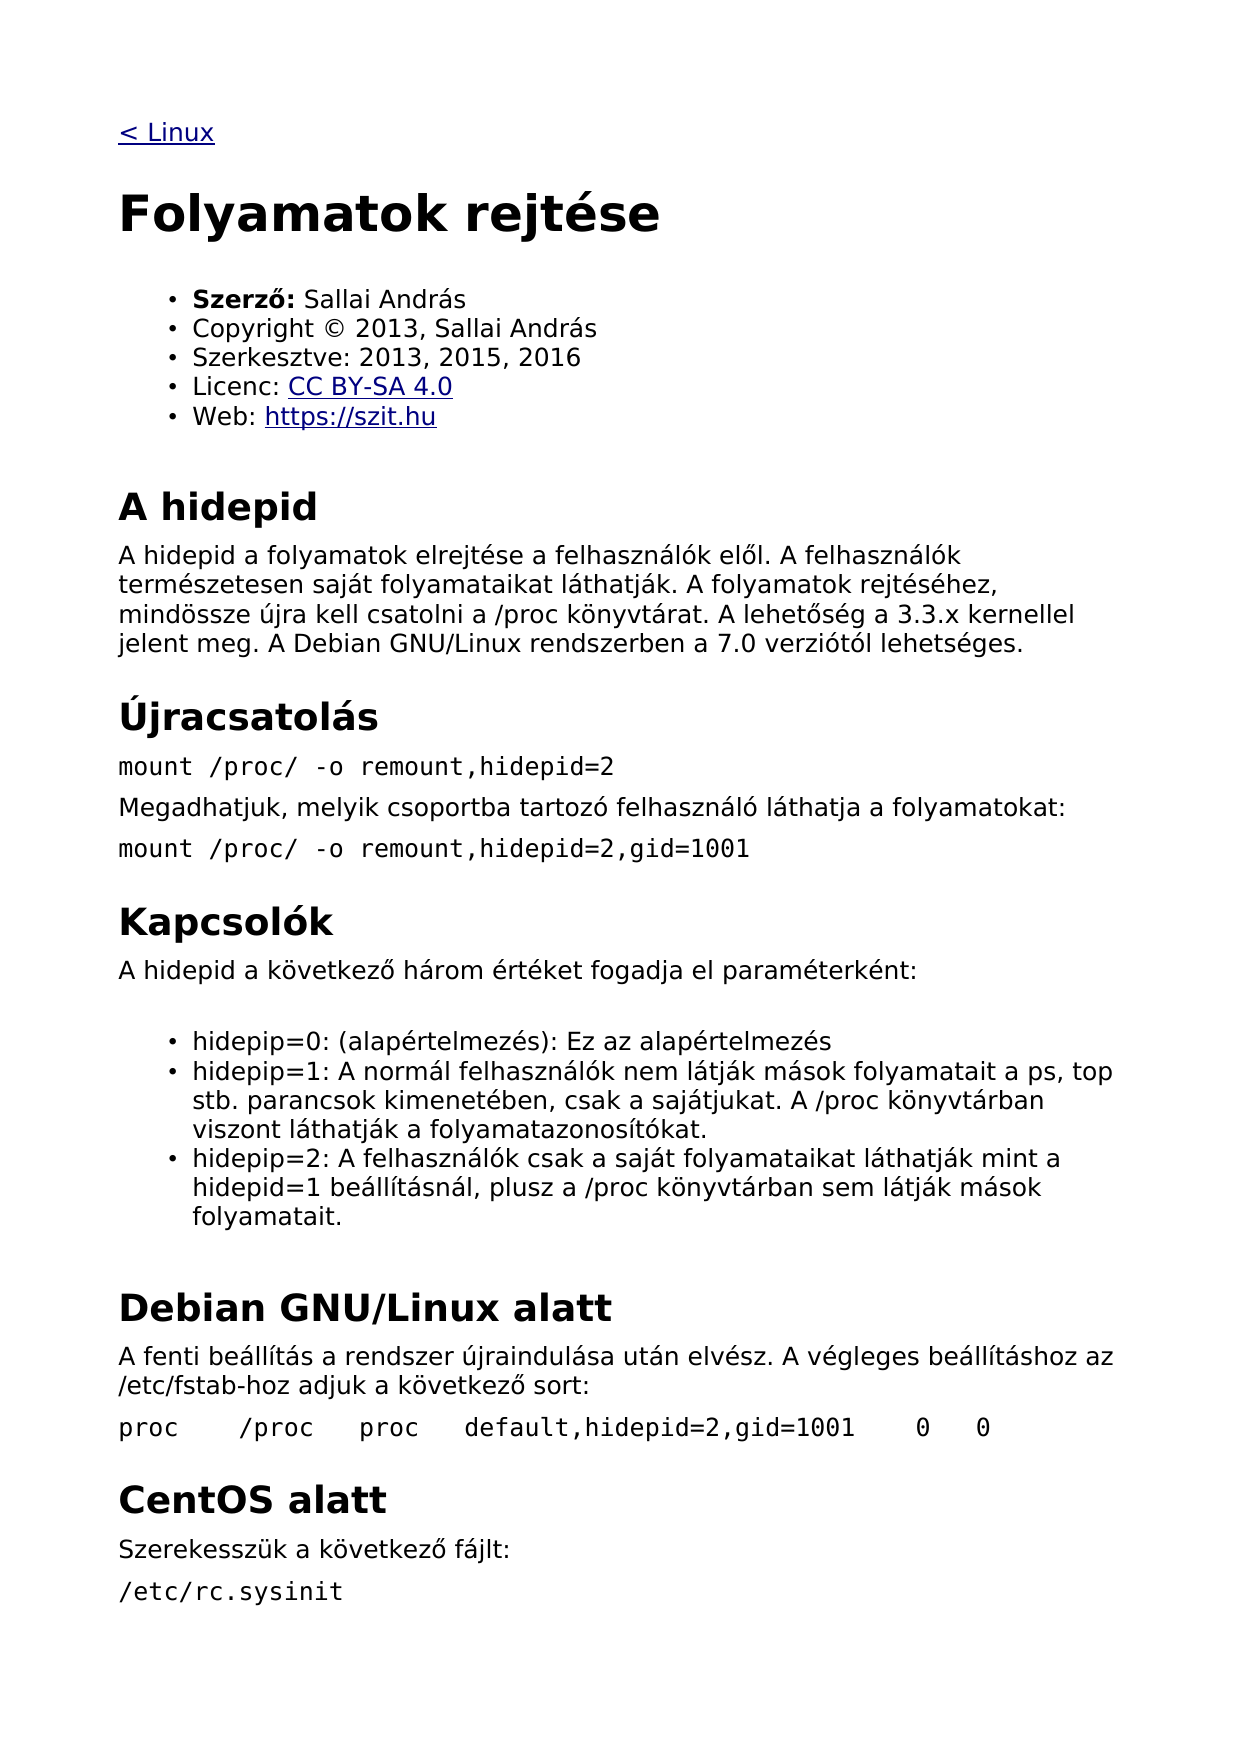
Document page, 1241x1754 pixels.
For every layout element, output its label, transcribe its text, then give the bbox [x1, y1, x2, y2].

text < Linux [118, 118, 1122, 147]
text A fenti beállítás a rendszer újraindulása után elvész. A végleges beállításhoz az /etc/fstab-hoz adjuk a következő sort: [118, 1342, 1122, 1401]
list Szerkesztve: 2013, 2015, 2016 [177, 343, 1122, 372]
text A hidepid a következő három értéket fogadja el paraméterként: [118, 956, 1122, 986]
list Szerző: Sallai András [177, 285, 1122, 314]
text mount /proc/ -o remount,hidepid=2 [118, 752, 1122, 781]
subtitle Debian GNU/Linux alatt [118, 1286, 1122, 1330]
list Web: https://szit.hu [177, 402, 1122, 431]
subtitle Újracsatolás [118, 696, 1122, 739]
text Megadhatjuk, melyik csoportba tartozó felhasználó láthatja a folyamatokat: [118, 793, 1122, 822]
list hidepip=2: A felhasználók csak a saját folyamataikat láthatják mint a hidepid=1 beállításnál, plusz a /proc könyvtárban sem látják mások folyamatait. [177, 1144, 1122, 1232]
text proc /proc proc default,hidepid=2,gid=1001 0 0 [118, 1413, 1122, 1442]
text Szerekesszük a következő fájlt: [118, 1535, 1122, 1564]
list hidepip=0: (alapértelmezés): Ez az alapértelmezés [177, 1028, 1122, 1057]
subtitle Kapcsolók [118, 900, 1122, 944]
subtitle Folyamatok rejtése [118, 185, 1122, 243]
subtitle A hidepid [118, 485, 1122, 529]
list hidepip=1: A normál felhasználók nem látják mások folyamatait a ps, top stb. parancsok kimenetében, csak a sajátjukat. A /proc könyvtárban viszont láthatják a folyamatazonosítókat. [177, 1057, 1122, 1144]
text mount /proc/ -o remount,hidepid=2,gid=1001 [118, 834, 1122, 863]
text /etc/rc.sysinit [118, 1577, 1122, 1606]
text A hidepid a folyamatok elrejtése a felhasználók elől. A felhasználók természetesen saját folyamataikat láthatják. A folyamatok rejtéséhez, mindössze újra kell csatolni a /proc könyvtárat. A lehetőség a 3.3.x kernellel jelent meg. A Debian GNU/Linux rendszerben a 7.0 verziótól lehetséges. [118, 541, 1122, 658]
list Licenc: CC BY-SA 4.0 [177, 372, 1122, 402]
subtitle CentOS alatt [118, 1479, 1122, 1523]
list Copyright © 2013, Sallai András [177, 314, 1122, 343]
